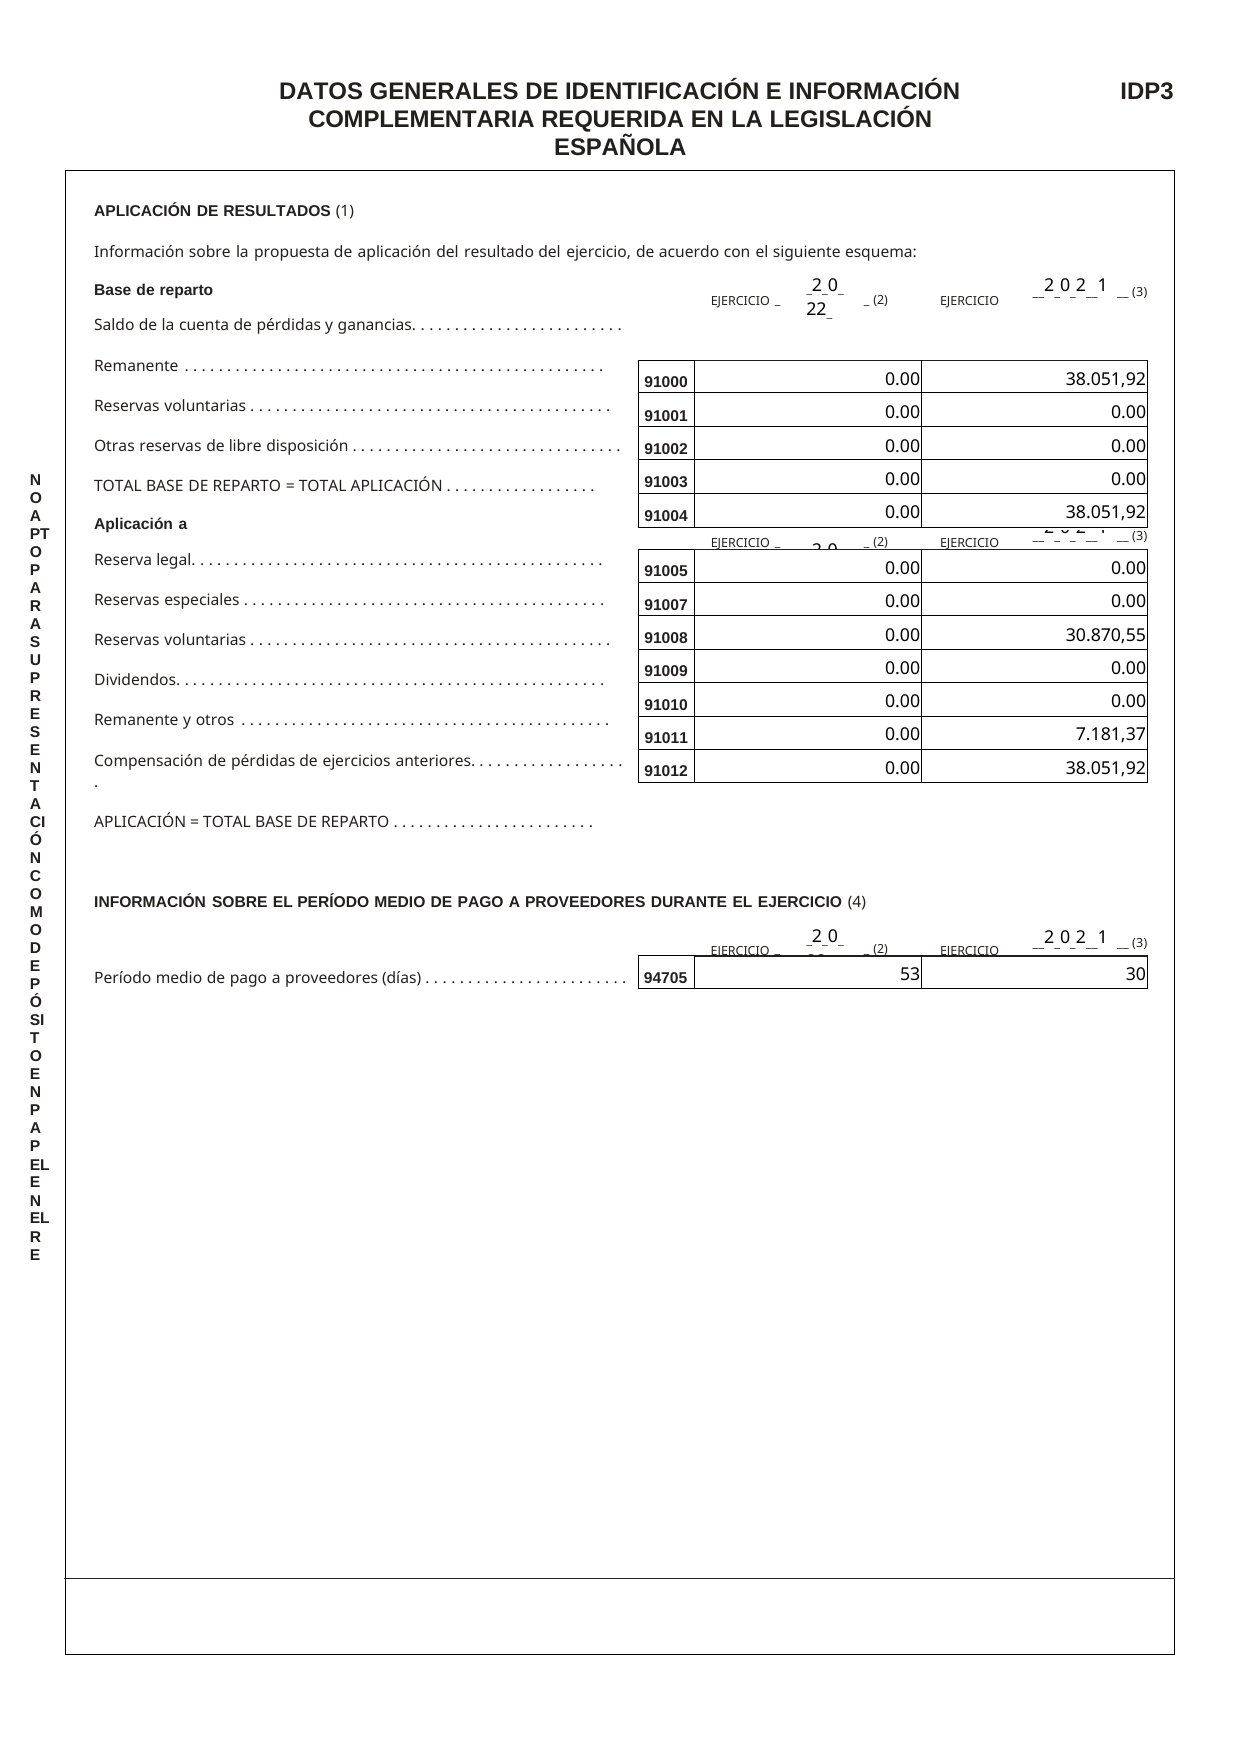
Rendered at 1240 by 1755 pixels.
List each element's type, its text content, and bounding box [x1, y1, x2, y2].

text Reservas voluntarias . . . . . . . . . . . . . . . . . . . . . . . . . . . . . . . . . . . . . . . . . . . [94, 629, 627, 650]
table_cell 91012 [639, 750, 694, 782]
table_cell 30.870,55 [922, 616, 1147, 648]
text APLICACIÓN DE RESULTADOS (1) [94, 200, 1174, 221]
table_header 0.00 [695, 361, 921, 392]
table_cell 91007 [639, 583, 694, 615]
table_cell 91009 [639, 650, 694, 682]
table_cell 0.00 [695, 583, 921, 615]
table_header 0.00 [695, 550, 921, 581]
table_cell 0.00 [695, 460, 921, 492]
table_header 53 [695, 957, 921, 988]
text APLICACIÓN = TOTAL BASE DE REPARTO . . . . . . . . . . . . . . . . . . . . . . . . [94, 811, 627, 832]
text EJERCICIO _ [710, 941, 791, 955]
text [1175, 272, 1187, 302]
text Compensación de pérdidas de ejercicios anteriores. . . . . . . . . . . . . . . . . . . [94, 749, 627, 792]
text _ (2) EJERCICIO [864, 941, 1009, 955]
table_cell 0.00 [695, 427, 921, 459]
text Información sobre la propuesta de aplicación del resultado del ejercicio, de acuerdo con el siguiente esquema: [94, 240, 1174, 262]
text Base de reparto [94, 281, 627, 298]
table_cell 0.00 [922, 650, 1147, 682]
text Otras reservas de libre disposición . . . . . . . . . . . . . . . . . . . . . . . . . . . . . . . . [94, 435, 627, 456]
table_header 91005 [639, 550, 694, 581]
table_cell 91001 [639, 393, 694, 426]
table_cell 38.051,92 [922, 494, 1147, 526]
table_header 0.00 [922, 550, 1147, 581]
text Reservas especiales . . . . . . . . . . . . . . . . . . . . . . . . . . . . . . . . . . . . . . . . . . . [94, 589, 627, 610]
text Saldo de la cuenta de pérdidas y ganancias. . . . . . . . . . . . . . . . . . . . . . . . . [94, 314, 627, 335]
table_cell 91011 [639, 717, 694, 748]
table_cell 91010 [639, 683, 694, 716]
table_cell 0.00 [922, 583, 1147, 615]
table_cell 7.181,37 [922, 717, 1147, 748]
text Período medio de pago a proveedores (días) . . . . . . . . . . . . . . . . . . . . . . . . [94, 967, 626, 988]
table_cell 0.00 [695, 393, 921, 426]
text Remanente y otros . . . . . . . . . . . . . . . . . . . . . . . . . . . . . . . . . . . . . . . . . . . . [94, 709, 627, 730]
text [638, 783, 1147, 787]
text EJERCICIO _ [711, 533, 791, 549]
table_cell 91003 [639, 460, 694, 492]
table_header 91000 [639, 361, 694, 392]
table_cell 0.00 [922, 683, 1147, 716]
table_cell 0.00 [922, 427, 1147, 459]
table_cell 0.00 [695, 616, 921, 648]
table_header 38.051,92 [922, 361, 1147, 392]
text Reservas voluntarias . . . . . . . . . . . . . . . . . . . . . . . . . . . . . . . . . . . . . . . . . . . [94, 394, 627, 416]
text TOTAL BASE DE REPARTO = TOTAL APLICACIÓN . . . . . . . . . . . . . . . . . . [94, 474, 627, 496]
text _ (2) EJERCICIO [864, 533, 1009, 549]
text NO APTO PARA SU PRESENTACIÓN COMO DEPÓSITO EN PAPEL EN EL REGISTRO MERCANTIL [29, 470, 50, 1263]
table_cell 38.051,92 [922, 750, 1147, 782]
text _2_0_22_ [806, 924, 849, 955]
text __2_0_2__1 __ (3) [1032, 515, 1174, 546]
text [1175, 515, 1187, 546]
table_cell 0.00 [922, 460, 1147, 492]
text __2_0_2__1 __ (3) [1032, 924, 1174, 953]
table_cell 91008 [639, 616, 694, 648]
text _2_0_22_ [806, 537, 849, 549]
text Reserva legal. . . . . . . . . . . . . . . . . . . . . . . . . . . . . . . . . . . . . . . . . . . . . . . . . [94, 548, 627, 570]
table_cell 0.00 [695, 750, 921, 782]
table_cell 91002 [639, 427, 694, 459]
text [1175, 924, 1187, 953]
table_cell 0.00 [695, 650, 921, 682]
text Dividendos. . . . . . . . . . . . . . . . . . . . . . . . . . . . . . . . . . . . . . . . . . . . . . . . . . . [94, 669, 627, 690]
table_cell 0.00 [695, 494, 921, 526]
text Remanente . . . . . . . . . . . . . . . . . . . . . . . . . . . . . . . . . . . . . . . . . . . . . . . . . . [94, 354, 627, 376]
text __2_0_2__1 __ (3) [1032, 272, 1174, 302]
table_cell 0.00 [695, 717, 921, 748]
text EJERCICIO _ [711, 291, 791, 309]
table_header 94705 [639, 956, 694, 988]
table_cell 0.00 [922, 393, 1147, 426]
table_cell 0.00 [695, 683, 921, 716]
text _2_0_22_ [806, 272, 849, 321]
table_header 30 [922, 957, 1147, 988]
text Aplicación a [94, 515, 627, 533]
table_cell 91004 [639, 494, 694, 526]
text _ (2) EJERCICIO [864, 291, 1009, 309]
text INFORMACIÓN SOBRE EL PERÍODO MEDIO DE PAGO A PROVEEDORES DURANTE EL EJERCICIO (4) [94, 891, 1174, 912]
